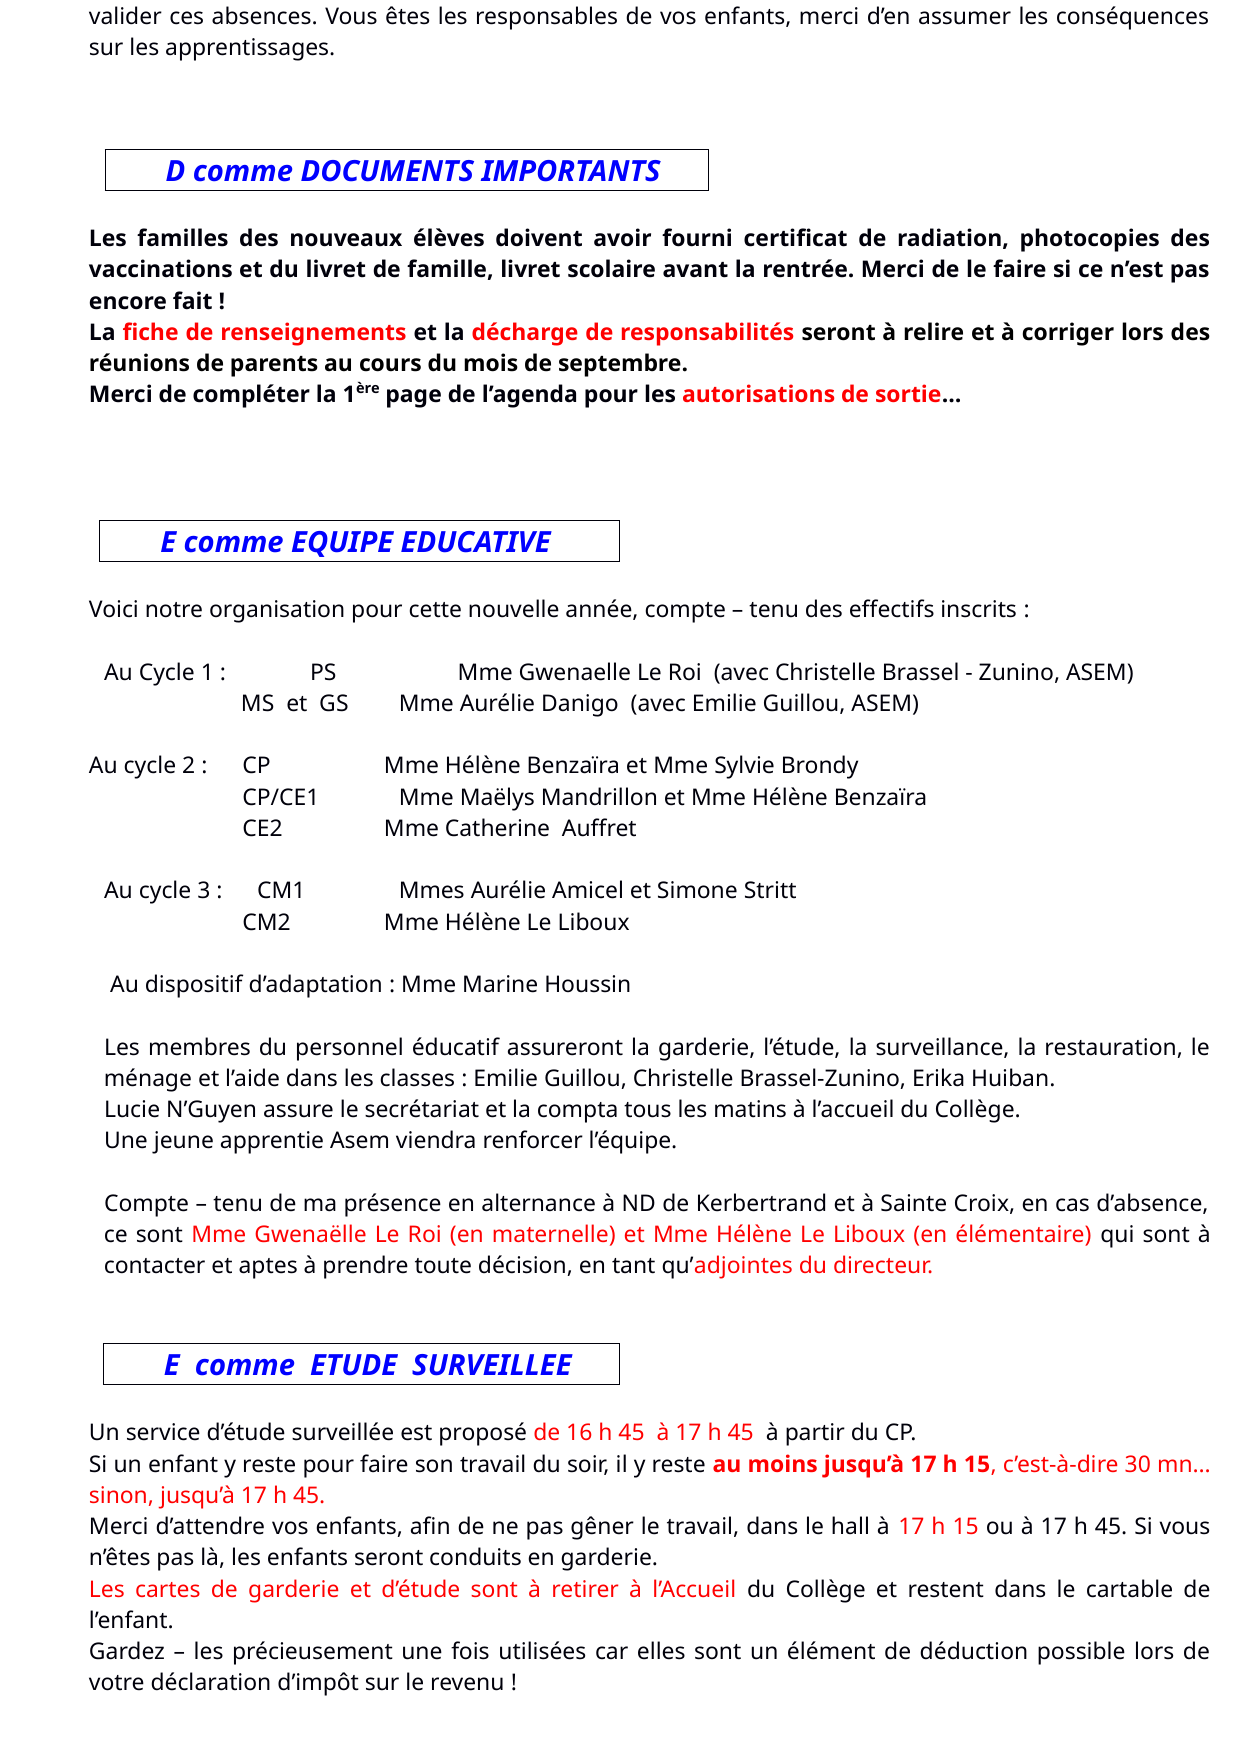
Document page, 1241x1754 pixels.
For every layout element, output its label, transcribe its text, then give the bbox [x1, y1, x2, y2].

text valider ces absences. Vous êtes les responsables de vos enfants, merci d’en assumer les conséquences sur les apprentissages. [89, 0, 1211, 62]
table_header E comme ETUDE SURVEILLEE [104, 1344, 619, 1384]
text CM2 Mme Hélène Le Liboux [236, 906, 1211, 937]
table_header E comme EQUIPE EDUCATIVE [100, 521, 619, 561]
text Les membres du personnel éducatif assureront la garderie, l’étude, la surveillance, la restauration, le ménage et l’aide dans les classes : Emilie Guillou, Christelle Brassel-Zunino, Erika Huiban. [103, 1031, 1211, 1093]
text CP/CE1 Mme Maëlys Mandrillon et Mme Hélène Benzaïra [177, 781, 1211, 812]
text Les familles des nouveaux élèves doivent avoir fourni certificat de radiation, photocopies des vaccinations et du livret de famille, livret scolaire avant la rentrée. Merci de le faire si ce n’est pas encore fait ! [89, 222, 1211, 316]
text Les cartes de garderie et d’étude sont à retirer à l’Accueil du Collège et restent dans le cartable de l’enfant. [89, 1572, 1211, 1635]
text Au cycle 2 : CP Mme Hélène Benzaïra et Mme Sylvie Brondy [89, 749, 1240, 781]
text La fiche de renseignements et la décharge de responsabilités seront à relire et à corriger lors des réunions de parents au cours du mois de septembre. [89, 316, 1211, 378]
text Lucie N’Guyen assure le secrétariat et la compta tous les matins à l’accueil du Collège. [103, 1093, 1211, 1124]
text Voici notre organisation pour cette nouvelle année, compte – tenu des effectifs inscrits : [89, 593, 1211, 624]
text CE2 Mme Catherine Auffret [89, 812, 1211, 843]
text Au cycle 3 : CM1 Mmes Aurélie Amicel et Simone Stritt [103, 874, 1211, 906]
text MS et GS Mme Aurélie Danigo (avec Emilie Guillou, ASEM) [103, 687, 1211, 718]
table_header D comme DOCUMENTS IMPORTANTS [106, 150, 708, 190]
text Un service d’étude surveillée est proposé de 16 h 45 à 17 h 45 à partir du CP. [89, 1416, 1211, 1447]
text Une jeune apprentie Asem viendra renforcer l’équipe. [103, 1124, 1211, 1156]
text Au dispositif d’adaptation : Mme Marine Houssin [103, 968, 1211, 999]
text Merci d’attendre vos enfants, afin de ne pas gêner le travail, dans le hall à 17 h 15 ou à 17 h 45. Si vous n’êtes pas là, les enfants seront conduits en garderie. [89, 1510, 1211, 1572]
text Merci de compléter la 1ère page de l’agenda pour les autorisations de sortie… [89, 378, 1211, 409]
text Au Cycle 1 : PS Mme Gwenaelle Le Roi (avec Christelle Brassel - Zunino, ASEM) [103, 656, 1211, 687]
text Compte – tenu de ma présence en alternance à ND de Kerbertrand et à Sainte Croix, en cas d’absence, ce sont Mme Gwenaëlle Le Roi (en maternelle) et Mme Hélène Le Liboux (en élémentaire) qui sont à contacter et aptes à prendre toute décision, en tant qu’adjointes du directeur. [103, 1187, 1211, 1281]
text Si un enfant y reste pour faire son travail du soir, il y reste au moins jusqu’à 17 h 15, c’est-à-dire 30 mn… sinon, jusqu’à 17 h 45. [89, 1447, 1211, 1510]
text Gardez – les précieusement une fois utilisées car elles sont un élément de déduction possible lors de votre déclaration d’impôt sur le revenu ! [89, 1635, 1211, 1697]
